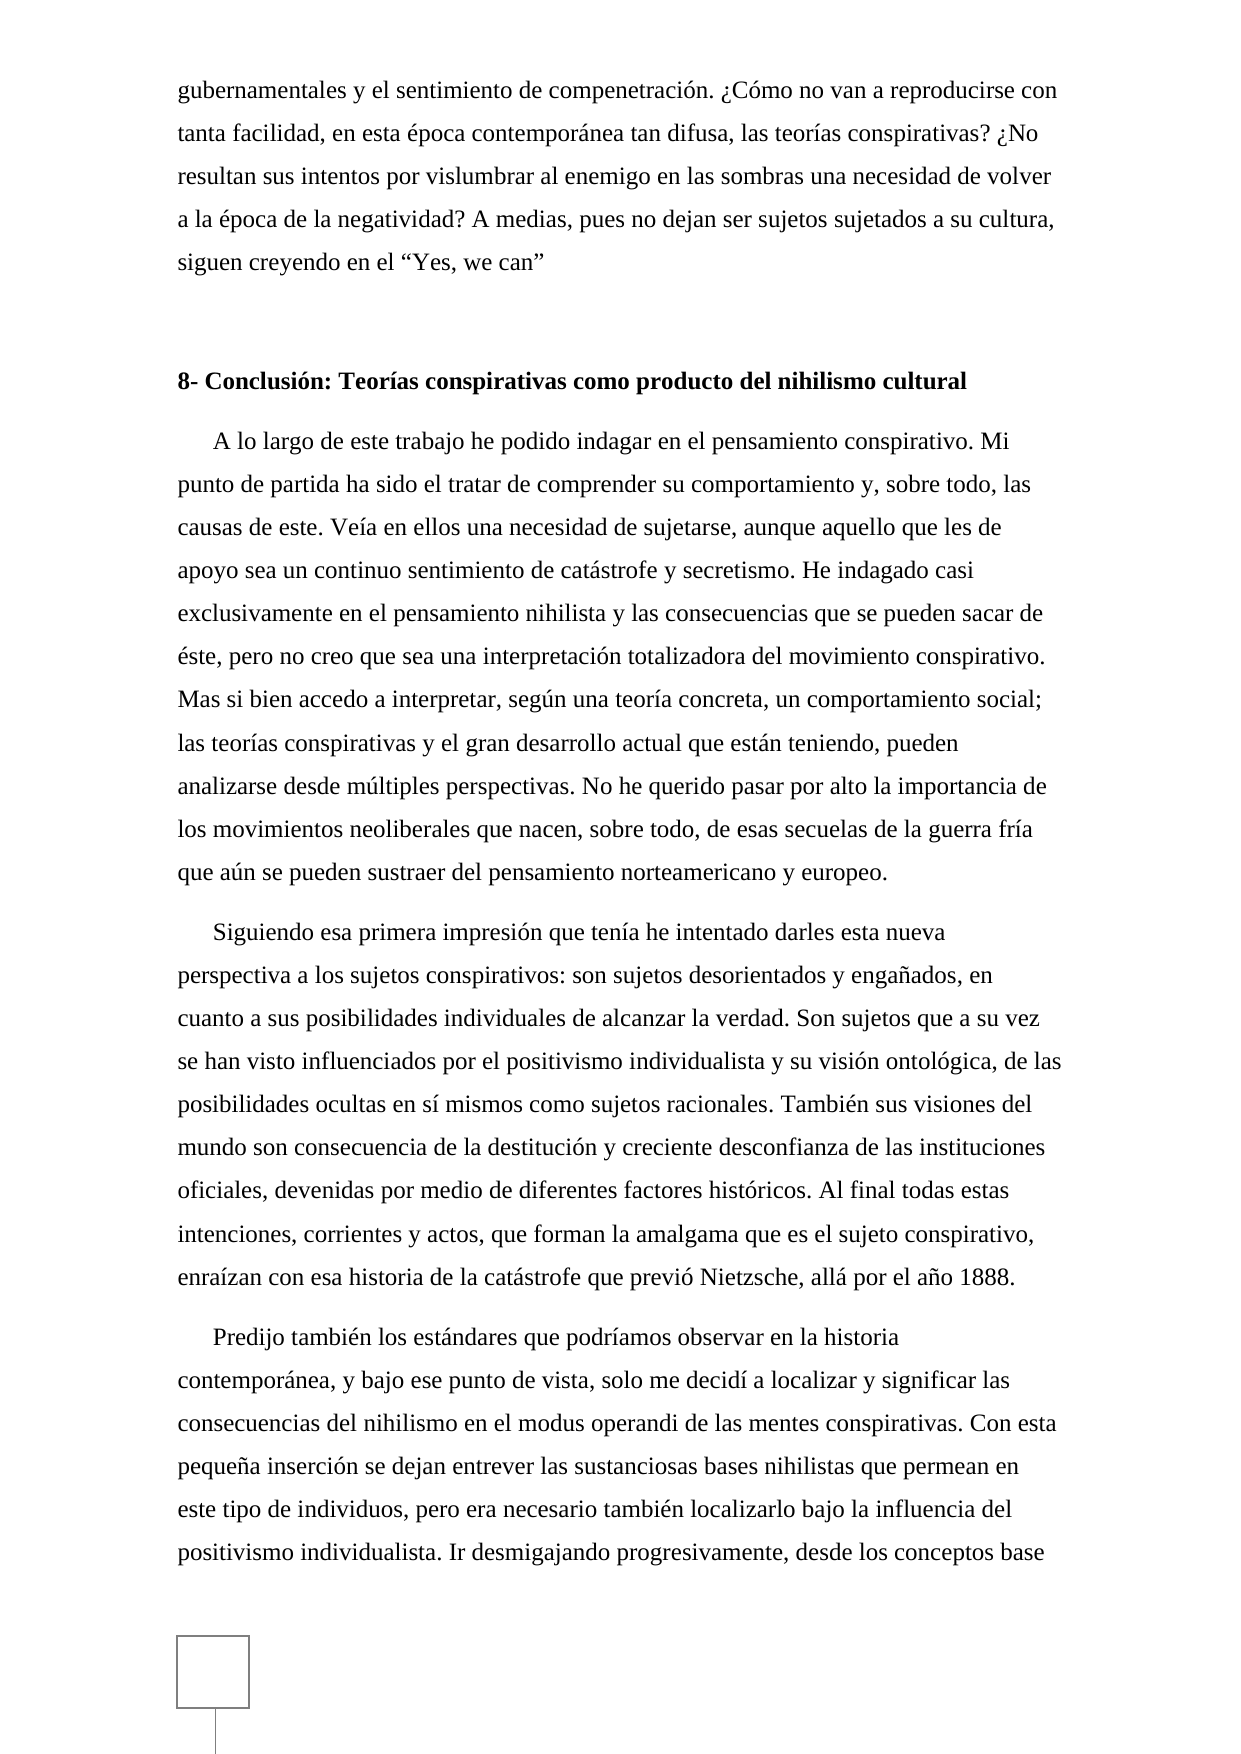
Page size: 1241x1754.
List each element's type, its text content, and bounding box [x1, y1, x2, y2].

text gubernamentales y el sentimiento de compenetración. ¿Cómo no van a reproducirse con tanta facilidad, en esta época contemporánea tan difusa, las teorías conspirativas? ¿No resultan sus intentos por vislumbrar al enemigo en las sombras una necesidad de volver a la época de la negatividad? A medias, pues no dejan ser sujetos sujetados a su cultura, siguen creyendo en el “Yes, we can” [177, 75, 1063, 276]
text A lo largo de este trabajo he podido indagar en el pensamiento conspirativo. Mi punto de partida ha sido el tratar de comprender su comportamiento y, sobre todo, las causas de este. Veía en ellos una necesidad de sujetarse, aunque aquello que les de apoyo sea un continuo sentimiento de catástrofe y secretismo. He indagado casi exclusivamente en el pensamiento nihilista y las consecuencias que se pueden sacar de éste, pero no creo que sea una interpretación totalizadora del movimiento conspirativo. Mas si bien accedo a interpretar, según una teoría concreta, un comportamiento social; las teorías conspirativas y el gran desarrollo actual que están teniendo, pueden analizarse desde múltiples perspectivas. No he querido pasar por alto la importancia de los movimientos neoliberales que nacen, sobre todo, de esas secuelas de la guerra fría que aún se pueden sustraer del pensamiento norteamericano y europeo. [177, 426, 1063, 886]
text 8- Conclusión: Teorías conspirativas como producto del nihilismo cultural [177, 366, 1063, 395]
text Siguiendo esa primera impresión que tenía he intentado darles esta nueva perspectiva a los sujetos conspirativos: son sujetos desorientados y engañados, en cuanto a sus posibilidades individuales de alcanzar la verdad. Son sujetos que a su vez se han visto influenciados por el positivismo individualista y su visión ontológica, de las posibilidades ocultas en sí mismos como sujetos racionales. También sus visiones del mundo son consecuencia de la destitución y creciente desconfianza de las instituciones oficiales, devenidas por medio de diferentes factores históricos. Al final todas estas intenciones, corrientes y actos, que forman la amalgama que es el sujeto conspirativo, enraízan con esa historia de la catástrofe que previó Nietzsche, allá por el año 1888. [177, 917, 1063, 1291]
text Predijo también los estándares que podríamos observar en la historia contemporánea, y bajo ese punto de vista, solo me decidí a localizar y significar las consecuencias del nihilismo en el modus operandi de las mentes conspirativas. Con esta pequeña inserción se dejan entrever las sustanciosas bases nihilistas que permean en este tipo de individuos, pero era necesario también localizarlo bajo la influencia del positivismo individualista. Ir desmigajando progresivamente, desde los conceptos base [177, 1322, 1063, 1566]
